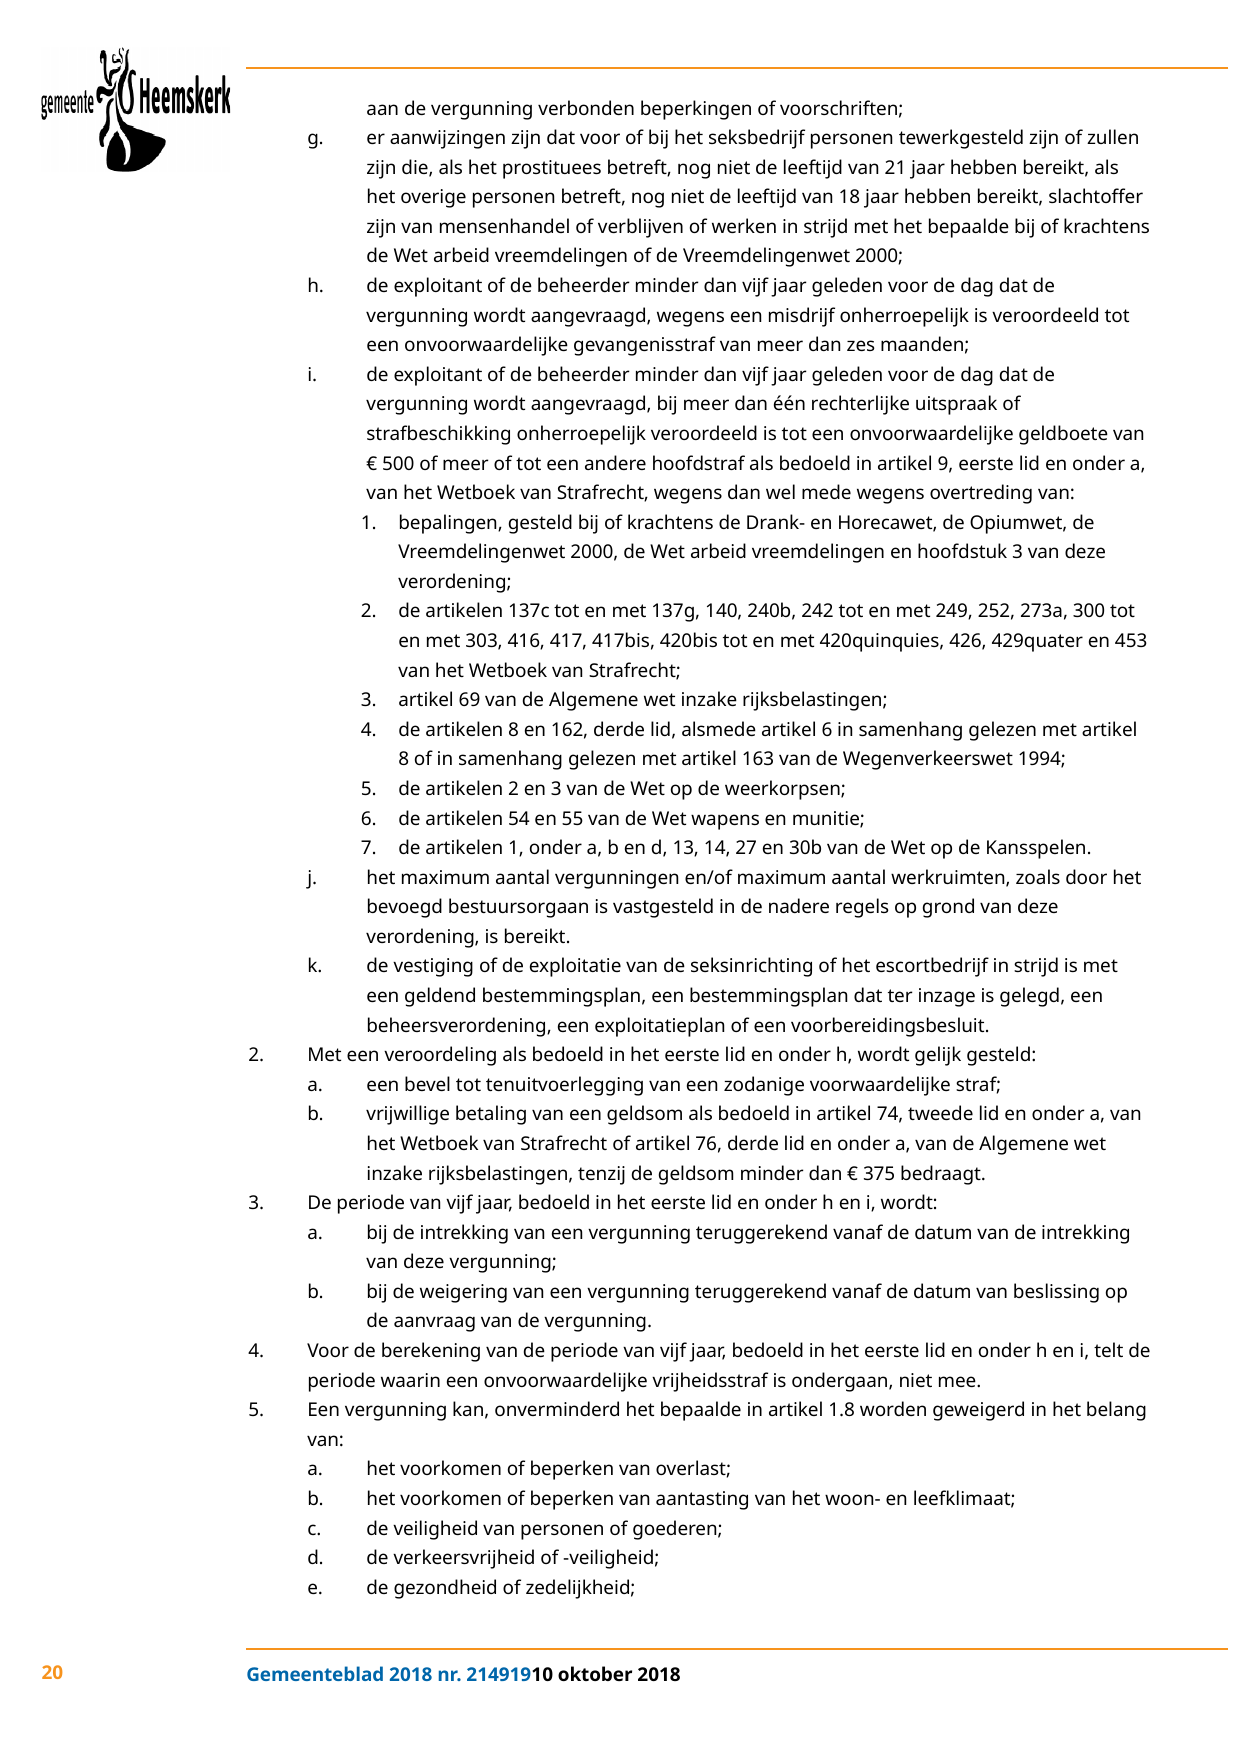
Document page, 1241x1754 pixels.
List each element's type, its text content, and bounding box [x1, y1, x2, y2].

list de artikelen 54 en 55 van de Wet wapens en munitie; [361, 805, 1152, 831]
picture [41, 47, 231, 172]
list het voorkomen of beperken van overlast; [307, 1456, 1152, 1481]
list bepalingen, gesteld bij of krachtens de Drank- en Horecawet, de Opiumwet, de Vreemdelingenwet 2000, de Wet arbeid vreemdelingen en hoofdstuk 3 van deze verordening; [361, 509, 1152, 594]
list aan de vergunning verbonden beperkingen of voorschriften; [307, 95, 1152, 121]
list Voor de berekening van de periode van vijf jaar, bedoeld in het eerste lid en onder h en i, telt de periode waarin een onvoorwaardelijke vrijheidsstraf is ondergaan, niet mee. [248, 1337, 1152, 1393]
list een bevel tot tenuitvoerlegging van een zodanige voorwaardelijke straf; [307, 1071, 1152, 1097]
list het maximum aantal vergunningen en/of maximum aantal werkruimten, zoals door het bevoegd bestuursorgaan is vastgesteld in de nadere regels op grond van deze verordening, is bereikt. [307, 864, 1152, 949]
list de veiligheid van personen of goederen; [307, 1515, 1152, 1541]
list vrijwillige betaling van een geldsom als bedoeld in artikel 74, tweede lid en onder a, van het Wetboek van Strafrecht of artikel 76, derde lid en onder a, van de Algemene wet inzake rijksbelastingen, tenzij de geldsom minder dan € 375 bedraagt. [307, 1101, 1152, 1186]
list er aanwijzingen zijn dat voor of bij het seksbedrijf personen tewerkgesteld zijn of zullen zijn die, als het prostituees betreft, nog niet de leeftijd van 21 jaar hebben bereikt, als het overige personen betreft, nog niet de leeftijd van 18 jaar hebben bereikt, slachtoffer zijn van mensenhandel of verblijven of werken in strijd met het bepaalde bij of krachtens de Wet arbeid vreemdelingen of de Vreemdelingenwet 2000; [307, 124, 1152, 268]
list de artikelen 1, onder a, b en d, 13, 14, 27 en 30b van de Wet op de Kansspelen. [361, 834, 1152, 860]
list het voorkomen of beperken van aantasting van het woon- en leefklimaat; [307, 1485, 1152, 1511]
list de verkeersvrijheid of -veiligheid; [307, 1544, 1152, 1570]
list de artikelen 137c tot en met 137g, 140, 240b, 242 tot en met 249, 252, 273a, 300 tot en met 303, 416, 417, 417bis, 420bis tot en met 420quinquies, 426, 429quater en 453 van het Wetboek van Strafrecht; [361, 598, 1152, 683]
list de exploitant of de beheerder minder dan vijf jaar geleden voor de dag dat de vergunning wordt aangevraagd, bij meer dan één rechterlijke uitspraak of strafbeschikking onherroepelijk veroordeeld is tot een onvoorwaardelijke geldboete van € 500 of meer of tot een andere hoofdstraf als bedoeld in artikel 9, eerste lid en onder a, van het Wetboek van Strafrecht, wegens dan wel mede wegens overtreding van: [307, 361, 1152, 505]
list Met een veroordeling als bedoeld in het eerste lid en onder h, wordt gelijk gesteld: [248, 1041, 1152, 1067]
list de artikelen 8 en 162, derde lid, alsmede artikel 6 in samenhang gelezen met artikel 8 of in samenhang gelezen met artikel 163 van de Wegenverkeerswet 1994; [361, 716, 1152, 771]
list Een vergunning kan, onverminderd het bepaalde in artikel 1.8 worden geweigerd in het belang van: [248, 1396, 1152, 1452]
list bij de intrekking van een vergunning teruggerekend vanaf de datum van de intrekking van deze vergunning; [307, 1219, 1152, 1274]
list de artikelen 2 en 3 van de Wet op de weerkorpsen; [361, 775, 1152, 801]
list de exploitant of de beheerder minder dan vijf jaar geleden voor de dag dat de vergunning wordt aangevraagd, wegens een misdrijf onherroepelijk is veroordeeld tot een onvoorwaardelijke gevangenisstraf van meer dan zes maanden; [307, 272, 1152, 357]
list artikel 69 van de Algemene wet inzake rijksbelastingen; [361, 686, 1152, 712]
list De periode van vijf jaar, bedoeld in het eerste lid en onder h en i, wordt: [248, 1189, 1152, 1215]
list de gezondheid of zedelijkheid; [307, 1574, 1152, 1600]
list de vestiging of de exploitatie van de seksinrichting of het escortbedrijf in strijd is met een geldend bestemmingsplan, een bestemmingsplan dat ter inzage is gelegd, een beheersverordening, een exploitatieplan of een voorbereidingsbesluit. [307, 953, 1152, 1038]
list bij de weigering van een vergunning teruggerekend vanaf de datum van beslissing op de aanvraag van de vergunning. [307, 1278, 1152, 1333]
